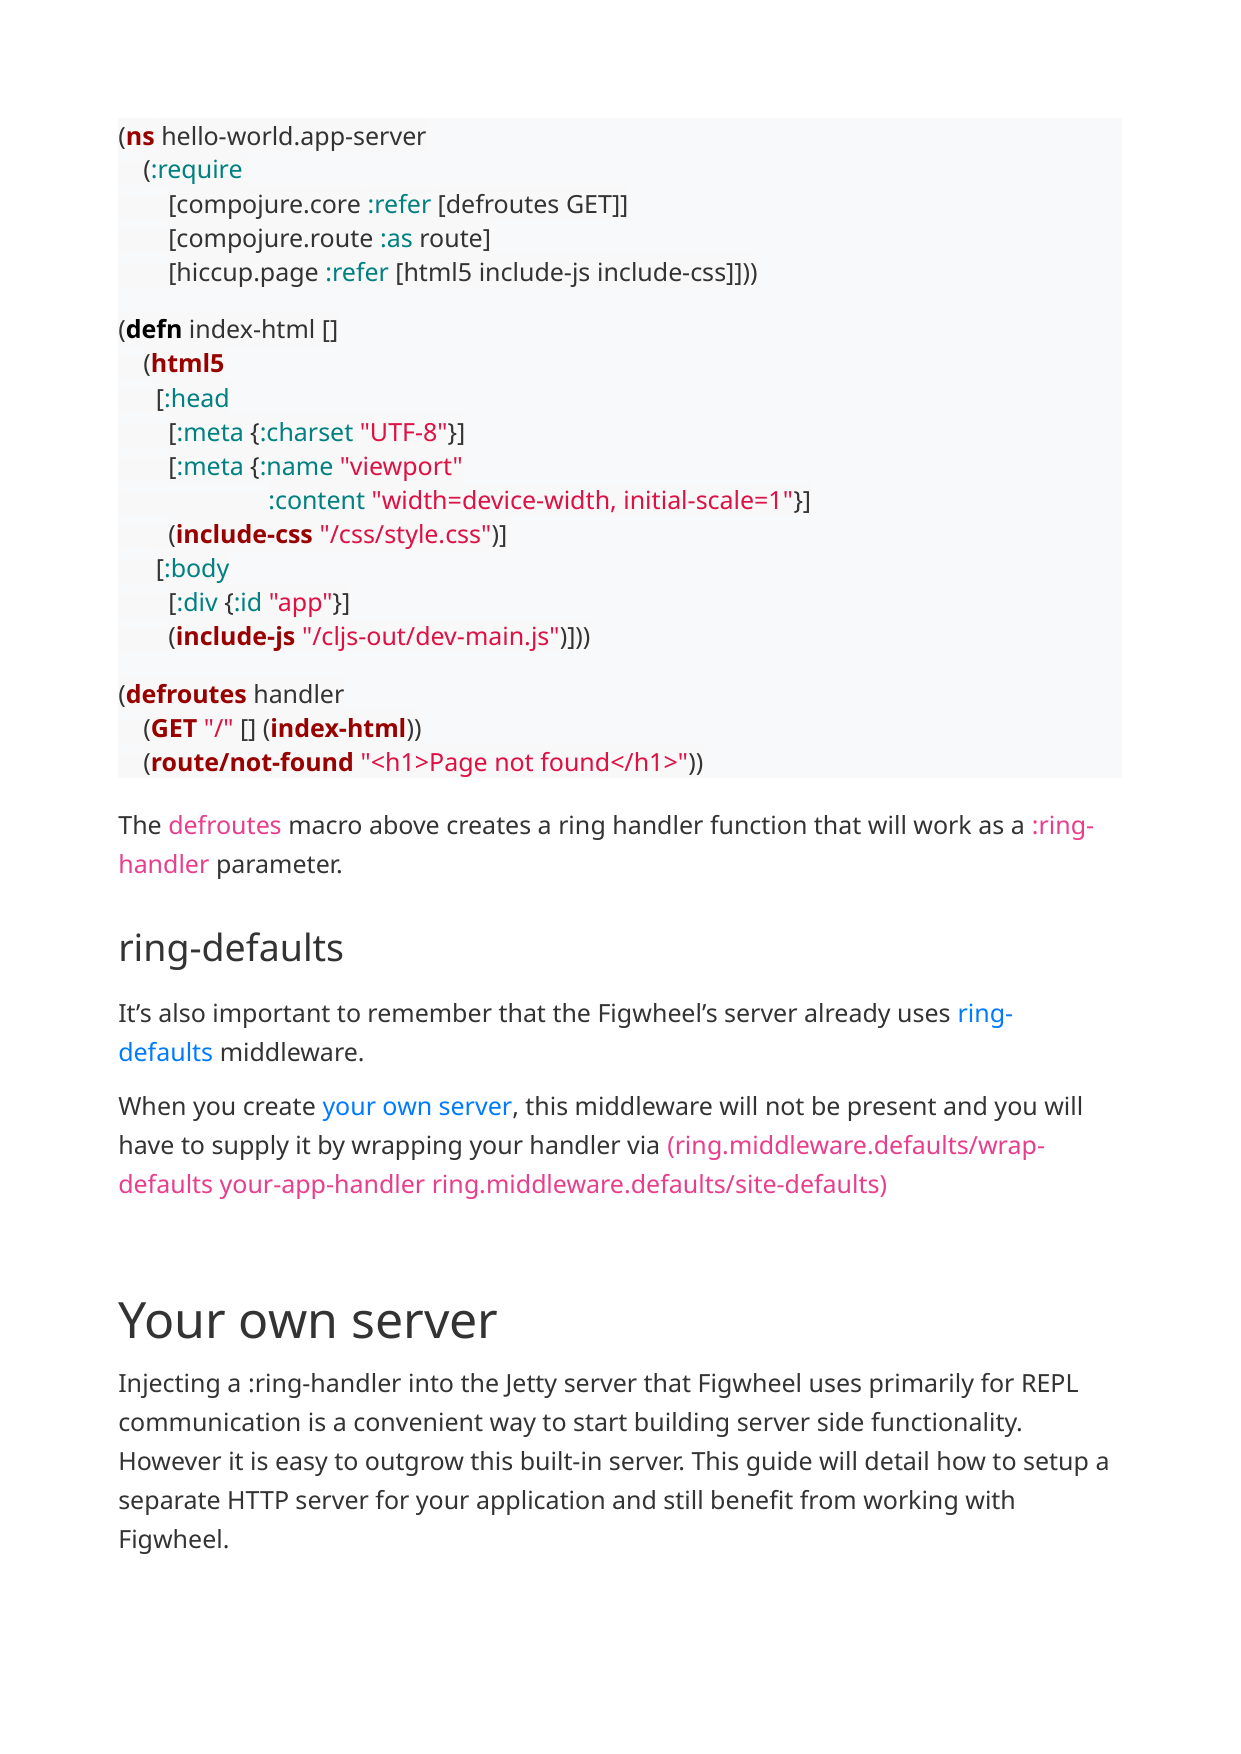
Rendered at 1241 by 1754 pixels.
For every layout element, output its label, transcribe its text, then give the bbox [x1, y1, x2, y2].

text [:head [118, 380, 1122, 414]
text [:div {:id "app"}] [118, 584, 1122, 619]
text (include-js "/cljs-out/dev-main.js")])) [118, 619, 1122, 653]
text (GET "/" [] (index-html)) [118, 710, 1122, 744]
text (route/not-found "<h1>Page not found</h1>")) [118, 744, 1122, 778]
text [compojure.route :as route] [118, 220, 1122, 254]
text [:meta {:charset "UTF-8"}] [118, 414, 1122, 448]
text Injecting a :ring-handler into the Jetty server that Figwheel uses primarily for REPL communication is a convenient way to start building server side functionality. However it is easy to outgrow this built-in server. This guide will detail how to setup a separate HTTP server for your application and still benefit from working with Figwheel. [118, 1365, 1122, 1556]
text The defroutes macro above creates a ring handler function that will work as a :ring-handler parameter. [118, 808, 1122, 881]
text When you create your own server, this middleware will not be present and you will have to supply it by wrapping your handler via (ring.middleware.defaults/wrap-defaults your-app-handler ring.middleware.defaults/site-defaults) [118, 1088, 1122, 1201]
text (ns hello-world.app-server [118, 118, 1122, 152]
text [:meta {:name "viewport" [118, 448, 1122, 482]
text (html5 [118, 346, 1122, 380]
text [compojure.core :refer [defroutes GET]] [118, 186, 1122, 220]
text (:require [118, 152, 1122, 186]
subtitle ring-defaults [118, 922, 1122, 973]
text [hiccup.page :refer [html5 include-js include-css]])) [118, 254, 1122, 288]
subtitle Your own server [118, 1285, 1122, 1353]
text It’s also important to remember that the Figwheel’s server already uses ring-defaults middleware. [118, 996, 1122, 1069]
text :content "width=device-width, initial-scale=1"}] [118, 482, 1122, 516]
text [:body [118, 551, 1122, 584]
text (defroutes handler [118, 676, 1122, 710]
text (include-css "/css/style.css")] [118, 516, 1122, 551]
text (defn index-html [] [118, 312, 1122, 346]
